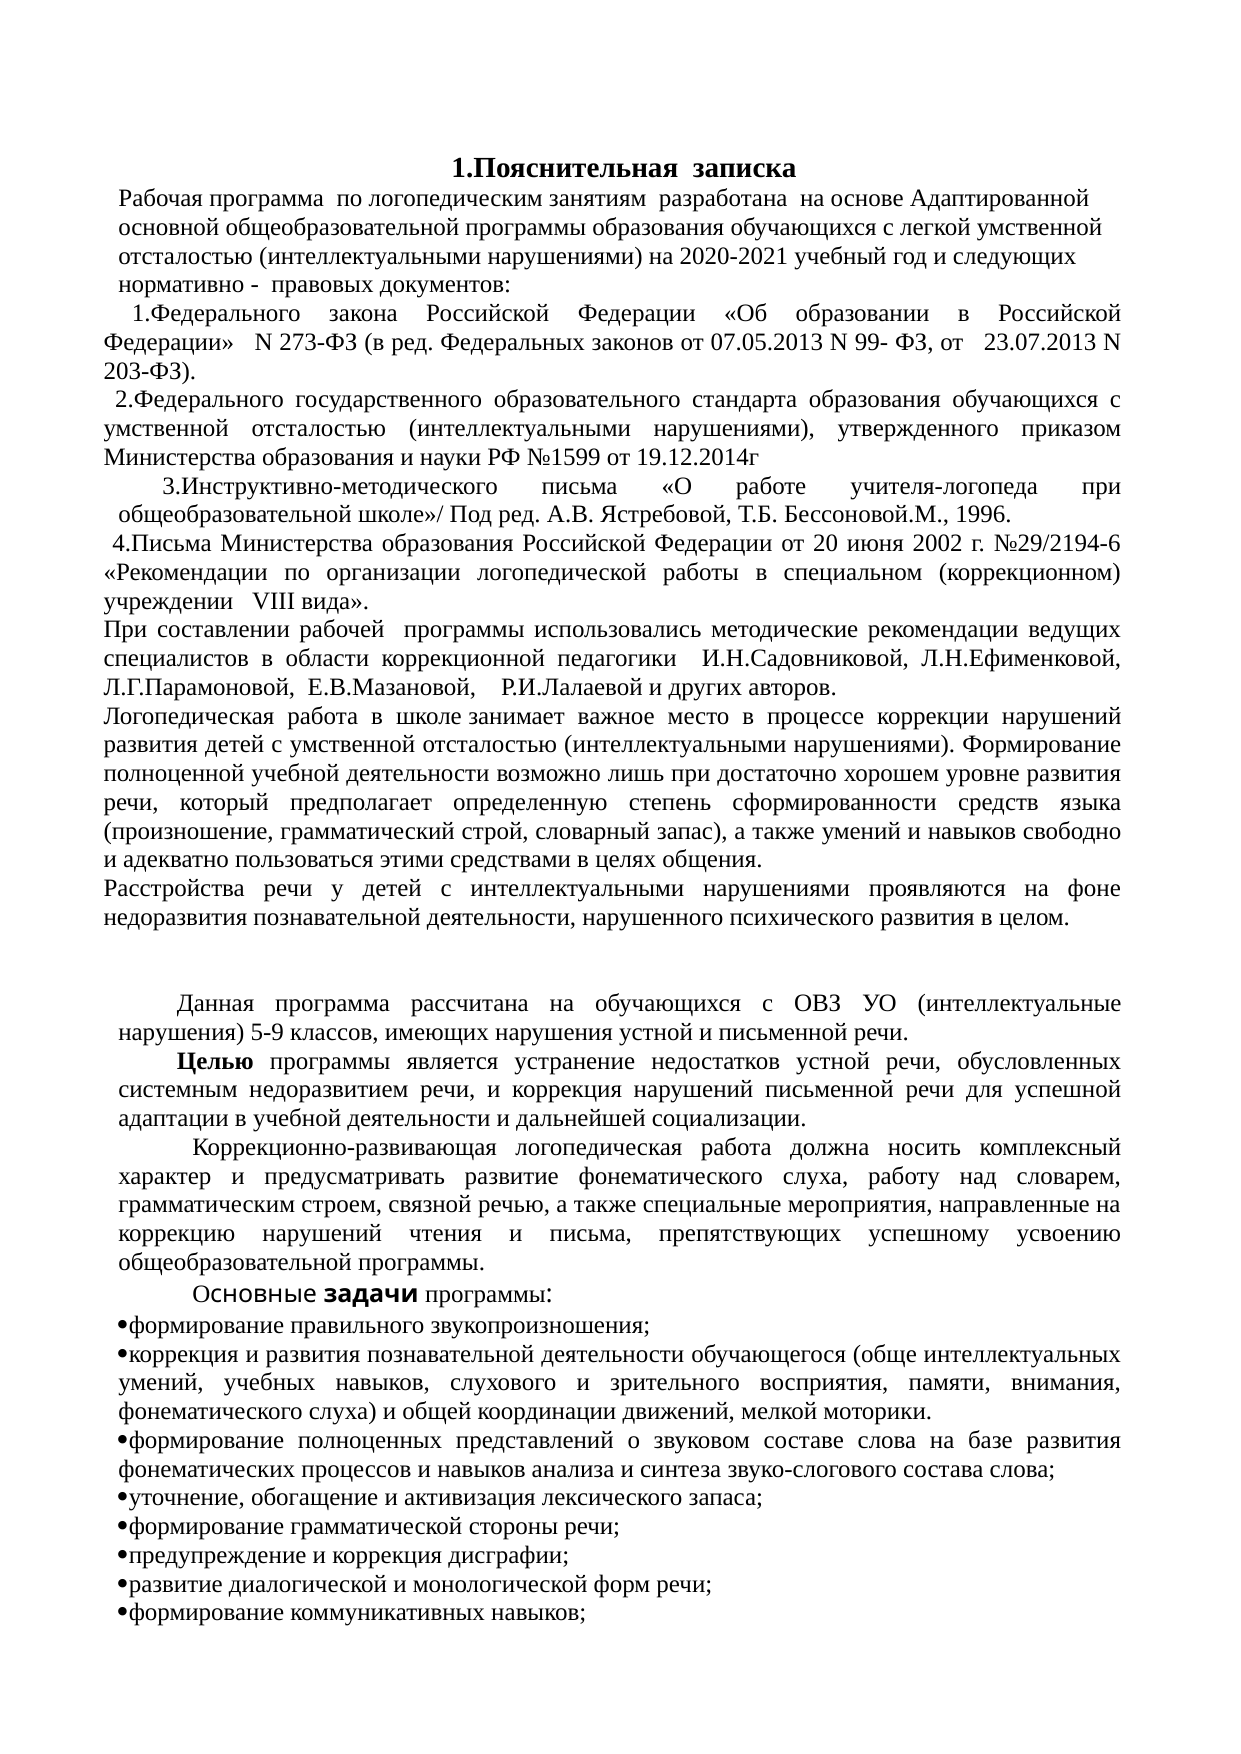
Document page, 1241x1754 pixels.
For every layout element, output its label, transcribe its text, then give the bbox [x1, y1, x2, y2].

list формирование полноценных представлений о звуковом составе слова на базе развития фонематических процессов и навыков анализа и синтеза звуко-слогового состава слова; [118, 1425, 1122, 1482]
list уточнение, обогащение и активизация лексического запаса; [118, 1482, 1122, 1511]
list коррекция и развития познавательной деятельности обучающегося (обще интеллектуальных умений, учебных навыков, слухового и зрительного восприятия, памяти, внимания, фонематического слуха) и общей координации движений, мелкой моторики. [118, 1339, 1122, 1425]
text Логопедическая работа в школе занимает важное место в процессе коррекции нарушений развития детей с умственной отсталостью (интеллектуальными нарушениями). Формирование полноценной учебной деятельности возможно лишь при достаточно хорошем уровне развития речи, который предполагает определенную степень сформированности средств языка (произношение, грамматический строй, словарный запас), а также умений и навыков свободно и адекватно пользоваться этими средствами в целях общения. [103, 701, 1122, 873]
text Расстройства речи у детей с интеллектуальными нарушениями проявляются на фоне недоразвития познавательной деятельности, нарушенного психического развития в целом. [103, 873, 1122, 931]
list формирование правильного звукопроизношения; [118, 1310, 1122, 1339]
list формирование грамматической стороны речи; [118, 1511, 1122, 1540]
text При составлении рабочей программы использовались методические рекомендации ведущих специалистов в области коррекционной педагогики И.Н.Садовниковой, Л.Н.Ефименковой, Л.Г.Парамоновой, Е.В.Мазановой, Р.И.Лалаевой и других авторов. [103, 614, 1122, 701]
list формирование коммуникативных навыков; [118, 1597, 1122, 1626]
text Основные задачи программы: [118, 1276, 1122, 1310]
list предупреждение и коррекция дисграфии; [118, 1540, 1122, 1569]
text 4.Письма Министерства образования Российской Федерации от 20 июня 2002 г. №29/2194-6 «Рекомендации по организации логопедической работы в специальном (коррекционном) учреждении VIII вида». [103, 528, 1122, 614]
text Целью программы является устранение недостатков устной речи, обусловленных системным недоразвитием речи, и коррекция нарушений письменной речи для успешной адаптации в учебной деятельности и дальнейшей социализации. [118, 1046, 1122, 1132]
text Коррекционно-развивающая логопедическая работа должна носить комплексный характер и предусматривать развитие фонематического слуха, работу над словарем, грамматическим строем, связной речью, а также специальные мероприятия, направленные на коррекцию нарушений чтения и письма, препятствующих успешному усвоению общеобразовательной программы. [118, 1132, 1122, 1276]
text 2.Федерального государственного образовательного стандарта образования обучающихся с умственной отсталостью (интеллектуальными нарушениями), утвержденного приказом Министерства образования и науки РФ №1599 от 19.12.2014г [103, 384, 1122, 471]
text Данная программа рассчитана на обучающихся с ОВЗ УО (интеллектуальные нарушения) 5-9 классов, имеющих нарушения устной и письменной речи. [118, 988, 1122, 1046]
text 3.Инструктивно-методического письма «О работе учителя-логопеда при общеобразовательной школе»/ Под ред. А.В. Ястребовой, Т.Б. Бессоновой.М., 1996. [118, 471, 1122, 528]
text Рабочая программа по логопедическим занятиям разработана на основе Адаптированной основной общеобразовательной программы образования обучающихся с легкой умственной отсталостью (интеллектуальными нарушениями) на 2020-2021 учебный год и следующих нормативно - правовых документов: [118, 183, 1122, 298]
text 1.Пояснительная записка [118, 150, 1122, 183]
text 1.Федерального закона Российской Федерации «Об образовании в Российской Федерации» N 273-ФЗ (в ред. Федеральных законов от 07.05.2013 N 99- ФЗ, от 23.07.2013 N 203-ФЗ). [103, 298, 1122, 384]
list развитие диалогической и монологической форм речи; [118, 1569, 1122, 1597]
